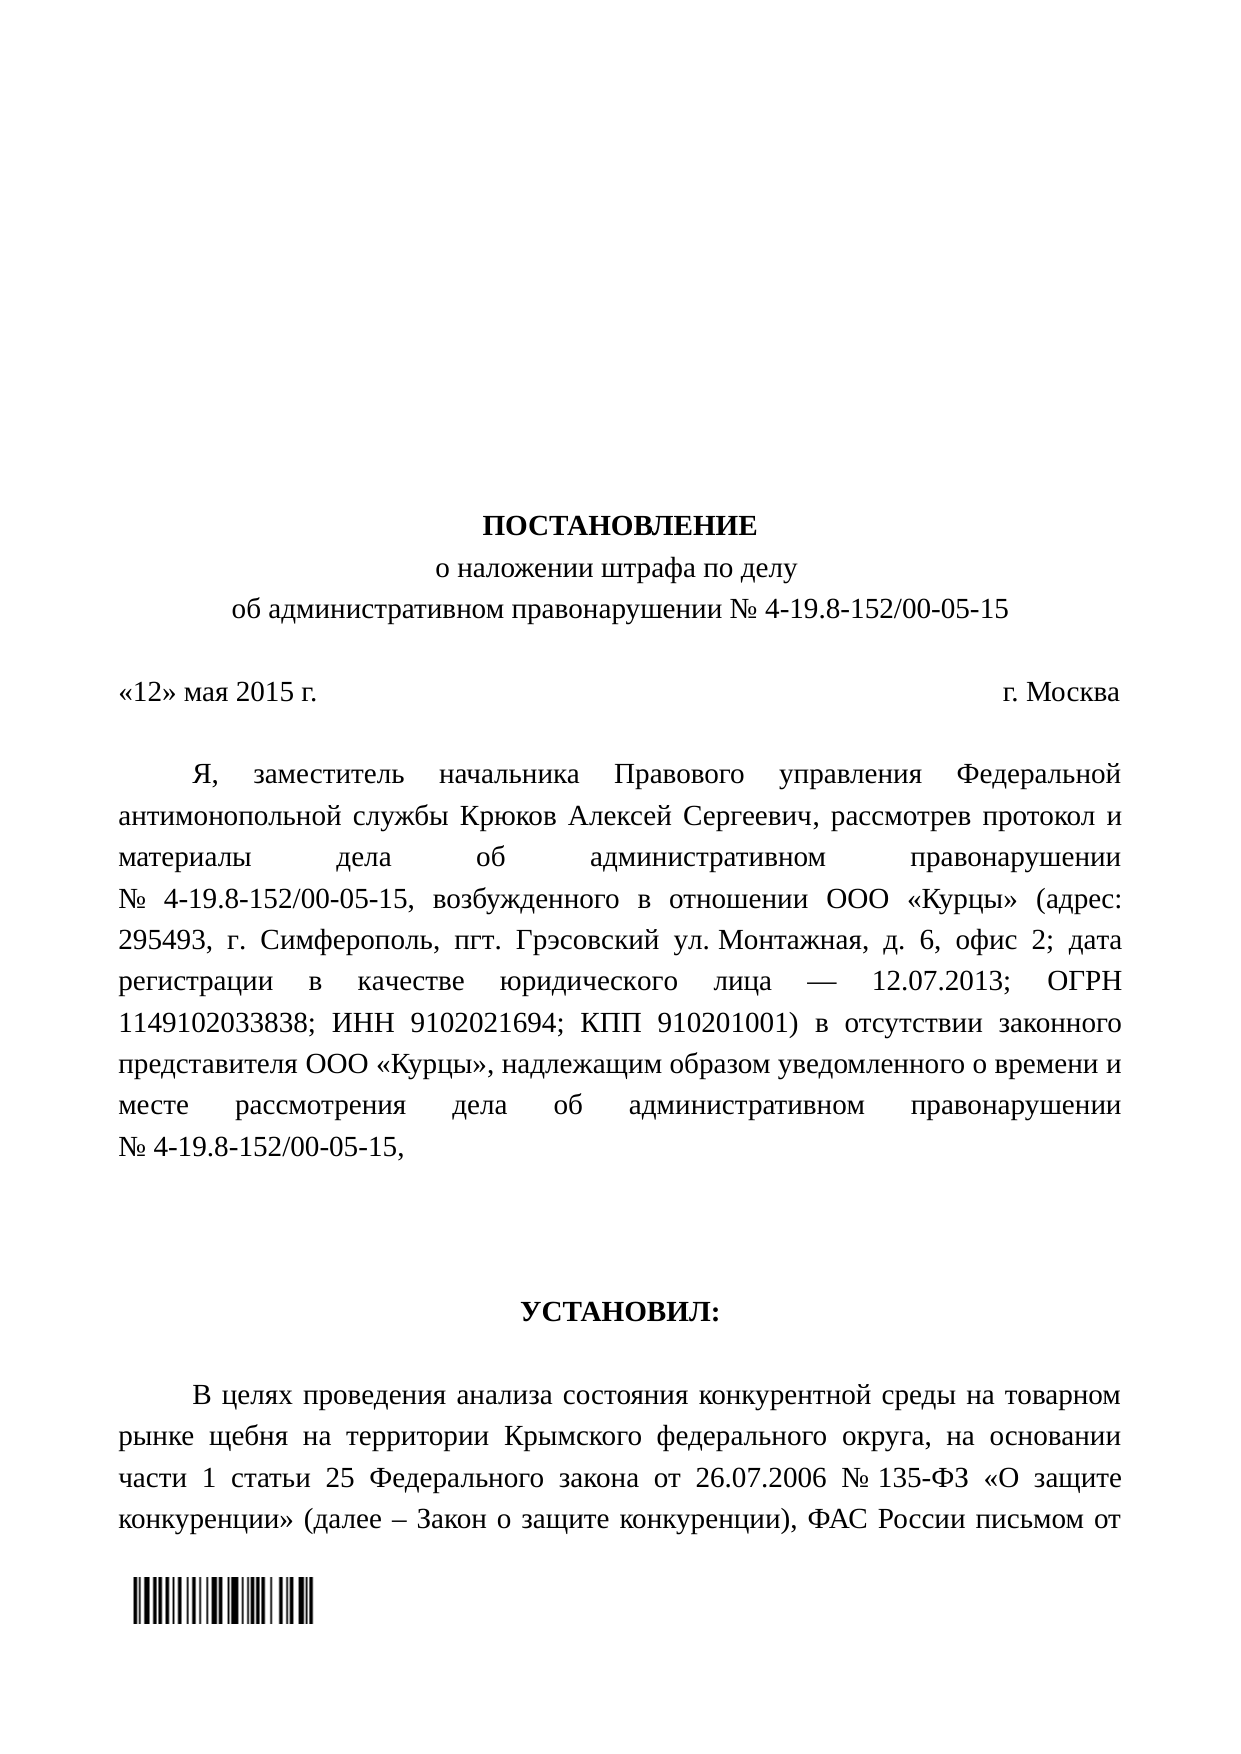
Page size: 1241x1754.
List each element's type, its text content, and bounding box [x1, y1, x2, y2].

text УСТАНОВИЛ: [118, 1162, 1122, 1328]
picture [118, 1577, 331, 1624]
text об административном правонарушении № 4-19.8-152/00-05-15 [118, 583, 1122, 625]
text Я, заместитель начальника Правового управления Федеральной антимонопольной службы Крюков Алексей Сергеевич, рассмотрев протокол и материалы дела об административном правонарушении № 4-19.8-152/00-05-15, возбужденного в отношении ООО «Курцы» (адрес: 295493, г. Симферополь, пгт. Грэсовский ул. Монтажная, д. 6, офис 2; дата регистрации в качестве юридического лица — 12.07.2013; ОГРН 1149102033838; ИНН 9102021694; КПП 910201001) в отсутствии законного представителя ООО «Курцы», надлежащим образом уведомленного о времени и месте рассмотрения дела об административном правонарушении № 4-19.8-152/00-05-15, [118, 749, 1122, 1162]
text «12» мая 2015 г. г. Москва [118, 666, 1122, 707]
text В целях проведения анализа состояния конкурентной среды на товарном рынке щебня на территории Крымского федерального округа, на основании части 1 статьи 25 Федерального закона от 26.07.2006 № 135-ФЗ «О защите конкуренции» (далее – Закон о защите конкуренции), ФАС России письмом от [118, 1369, 1122, 1534]
text о наложении штрафа по делу [118, 542, 1122, 583]
text ПОСТАНОВЛЕНИЕ [118, 501, 1122, 542]
